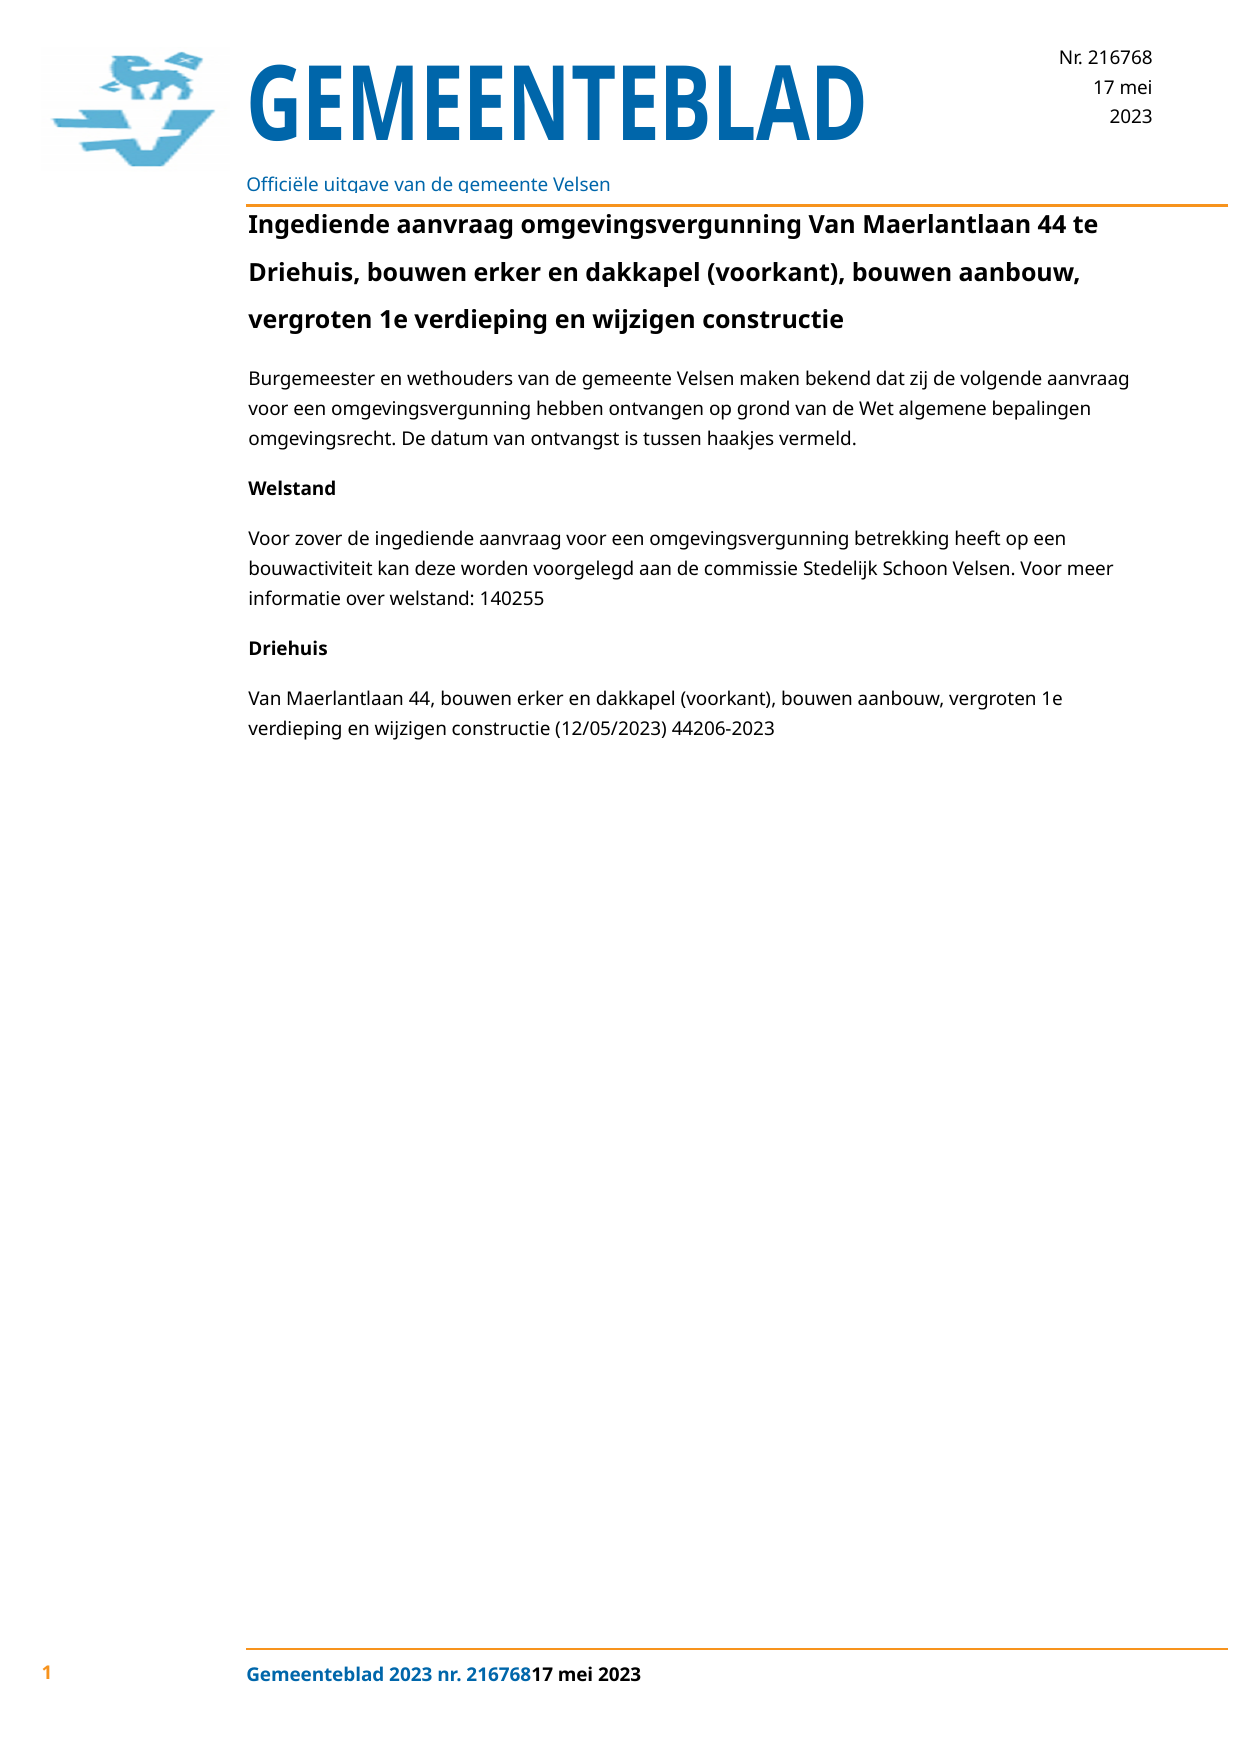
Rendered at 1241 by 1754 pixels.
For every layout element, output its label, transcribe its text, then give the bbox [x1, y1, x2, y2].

text Driehuis [248, 635, 1152, 661]
text Welstand [248, 475, 1152, 501]
text Burgemeester en wethouders van de gemeente Velsen maken bekend dat zij de volgende aanvraag voor een omgevingsvergunning hebben ontvangen op grond van de Wet algemene bepalingen omgevingsrecht. De datum van ontvangst is tussen haakjes vermeld. [248, 366, 1152, 450]
picture [41, 47, 231, 172]
text Voor zover de ingediende aanvraag voor een omgevingsvergunning betrekking heeft op een bouwactiviteit kan deze worden voorgelegd aan de commissie Stedelijk Schoon Velsen. Voor meer informatie over welstand: 140255 [248, 526, 1152, 610]
text Van Maerlantlaan 44, bouwen erker en dakkapel (voorkant), bouwen aanbouw, vergroten 1e verdieping en wijzigen constructie (12/05/2023) 44206-2023 [248, 686, 1152, 741]
text Ingediende aanvraag omgevingsvergunning Van Maerlantlaan 44 te Driehuis, bouwen erker en dakkapel (voorkant), bouwen aanbouw, vergroten 1e verdieping en wijzigen constructie [248, 207, 1152, 336]
